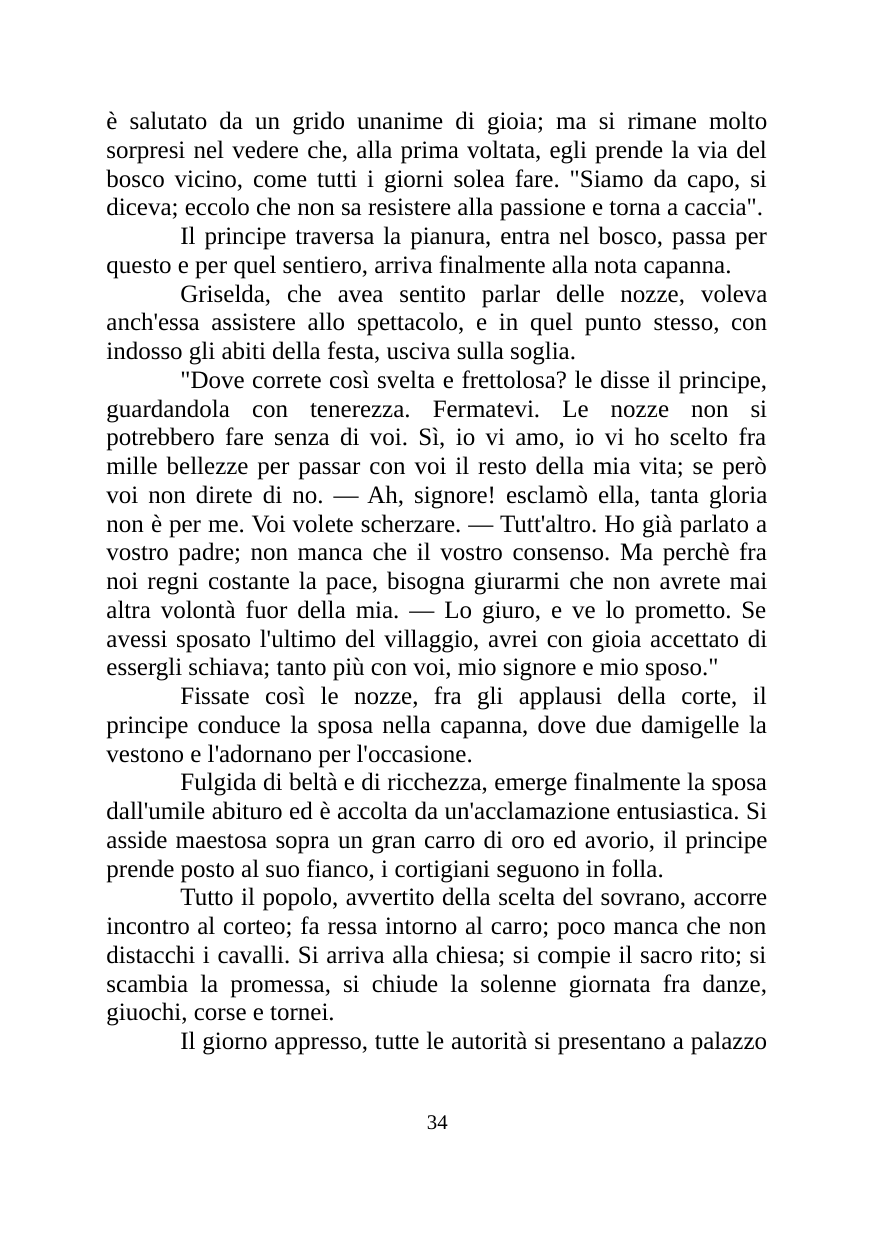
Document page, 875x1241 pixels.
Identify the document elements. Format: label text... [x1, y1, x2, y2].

text Fulgida di beltà e di ricchezza, emerge finalmente la sposa dall'umile abituro ed è accolta da un'acclamazione entusiastica. Si asside maestosa sopra un gran carro di oro ed avorio, il principe prende posto al suo fianco, i cortigiani seguono in folla. [106, 767, 768, 882]
text Il giorno appresso, tutte le autorità si presentano a palazzo [106, 1026, 768, 1055]
text Tutto il popolo, avvertito della scelta del sovrano, accorre incontro al corteo; fa ressa intorno al carro; poco manca che non distacchi i cavalli. Si arriva alla chiesa; si compie il sacro rito; si scambia la promessa, si chiude la solenne giornata fra danze, giuochi, corse e tornei. [106, 882, 768, 1026]
text Fissate così le nozze, fra gli applausi della corte, il principe conduce la sposa nella capanna, dove due damigelle la vestono e l'adornano per l'occasione. [106, 681, 768, 767]
text Il principe traversa la pianura, entra nel bosco, passa per questo e per quel sentiero, arriva finalmente alla nota capanna. [106, 221, 768, 279]
text "Dove correte così svelta e frettolosa? le disse il principe, guardandola con tenerezza. Fermatevi. Le nozze non si potrebbero fare senza di voi. Sì, io vi amo, io vi ho scelto fra mille bellezze per passar con voi il resto della mia vita; se però voi non direte di no. — Ah, signore! esclamò ella, tanta gloria non è per me. Voi volete scherzare. — Tutt'altro. Ho già parlato a vostro padre; non manca che il vostro consenso. Ma perchè fra noi regni costante la pace, bisogna giurarmi che non avrete mai altra volontà fuor della mia. — Lo giuro, e ve lo prometto. Se avessi sposato l'ultimo del villaggio, avrei con gioia accettato di essergli schiava; tanto più con voi, mio signore e mio sposo." [106, 365, 768, 681]
text è salutato da un grido unanime di gioia; ma si rimane molto sorpresi nel vedere che, alla prima voltata, egli prende la via del bosco vicino, come tutti i giorni solea fare. "Siamo da capo, si diceva; eccolo che non sa resistere alla passione e torna a caccia". [106, 106, 768, 221]
text Griselda, che avea sentito parlar delle nozze, voleva anch'essa assistere allo spettacolo, e in quel punto stesso, con indosso gli abiti della festa, usciva sulla soglia. [106, 279, 768, 365]
